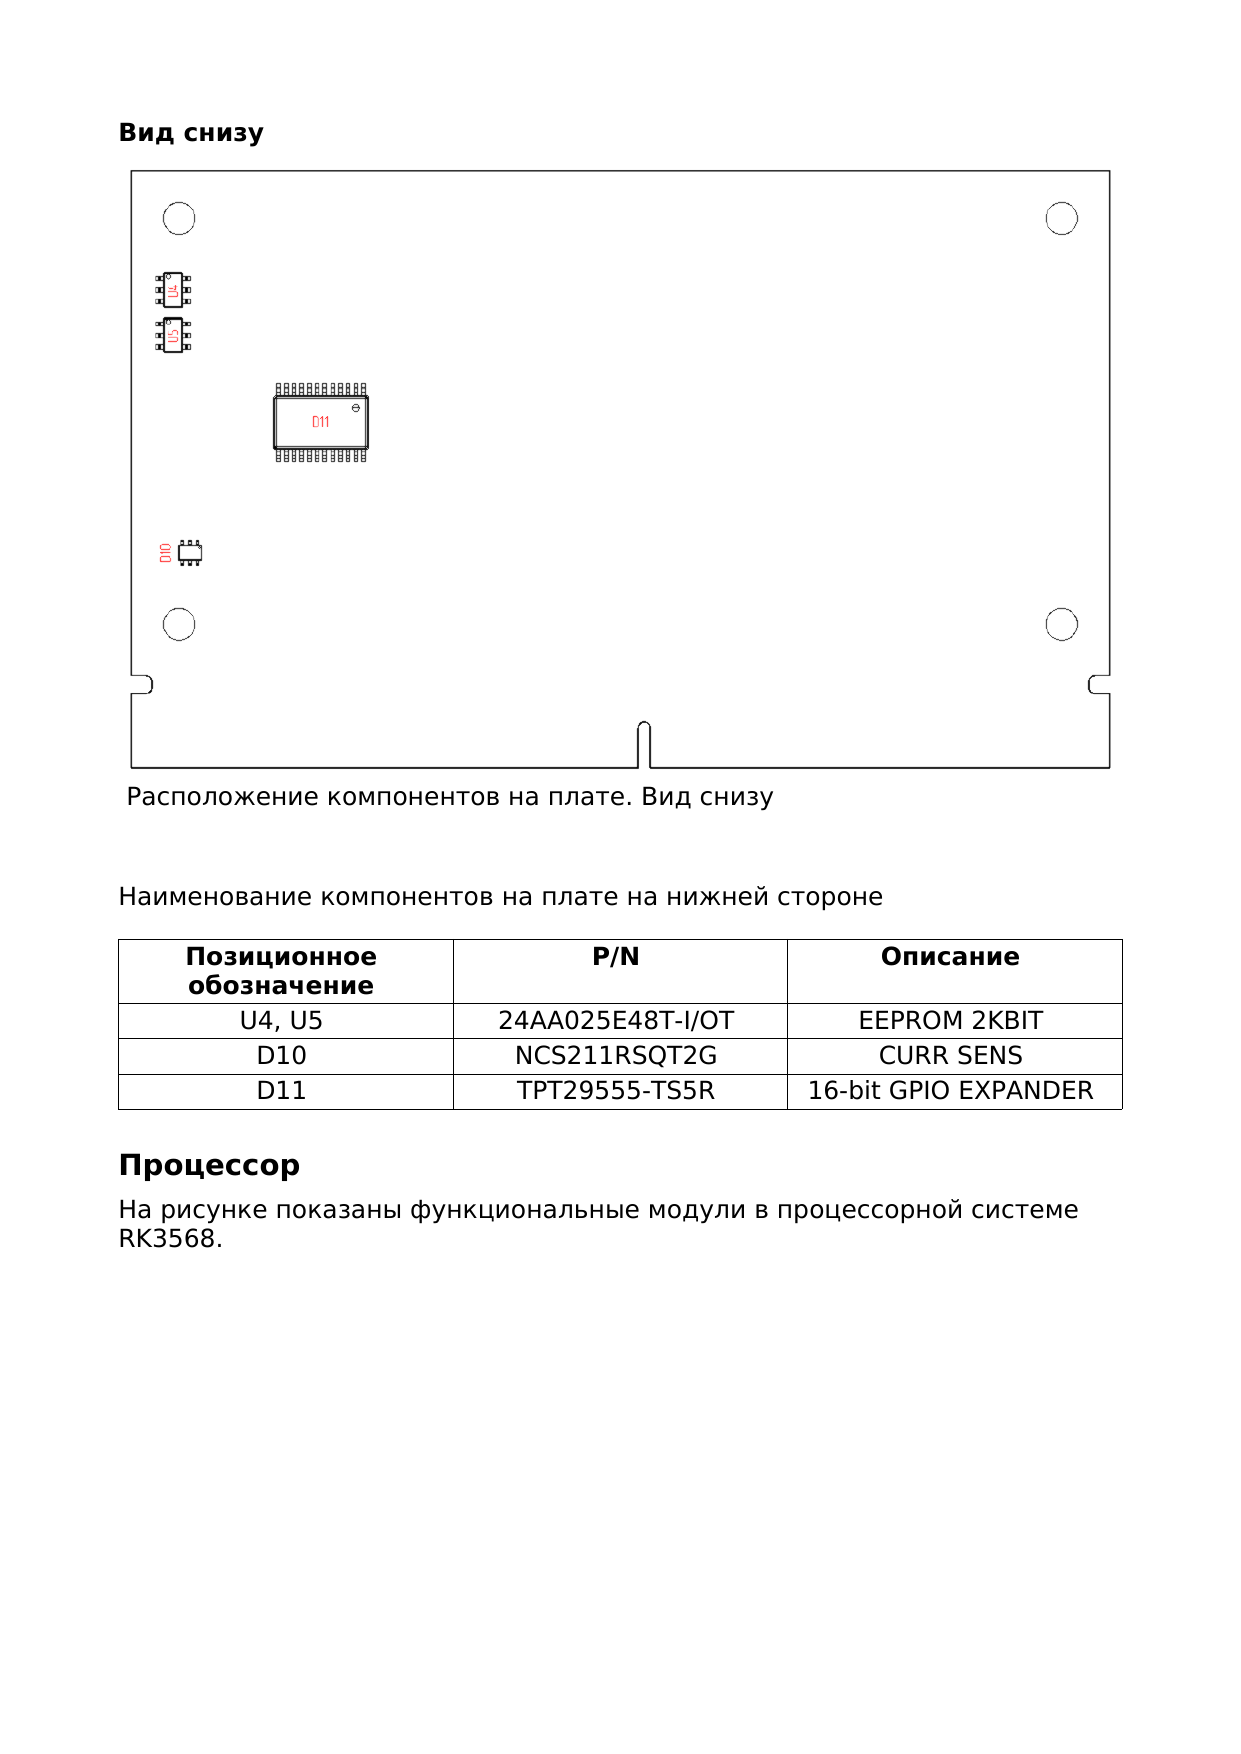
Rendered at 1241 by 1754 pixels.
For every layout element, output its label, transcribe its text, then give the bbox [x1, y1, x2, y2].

table_cell D10 [119, 1039, 453, 1073]
table_header Позиционное обозначение [119, 940, 453, 1003]
text Наименование компонентов на плате на нижней стороне [118, 882, 1122, 912]
table_cell NCS211RSQT2G [454, 1039, 787, 1073]
table_header P/N [454, 940, 787, 1003]
subtitle Процессор [118, 1148, 1122, 1182]
text Расположение компонентов на плате. Вид снизу [118, 783, 1122, 812]
table_cell 16-bit GPIO EXPANDER [788, 1075, 1122, 1108]
picture [118, 159, 1123, 783]
table_header Описание [788, 940, 1122, 1003]
subtitle Вид снизу [118, 118, 1122, 147]
table_cell U4, U5 [119, 1004, 453, 1038]
table_cell 24AA025E48T-I/OT [454, 1004, 787, 1038]
table_cell D11 [119, 1075, 453, 1108]
text На рисунке показаны функциональные модули в процессорной системе RK3568. [118, 1195, 1122, 1253]
table_cell TPT29555-TS5R [454, 1075, 787, 1108]
table_cell EEPROM 2KBIT [788, 1004, 1122, 1038]
table_cell CURR SENS [788, 1039, 1122, 1073]
